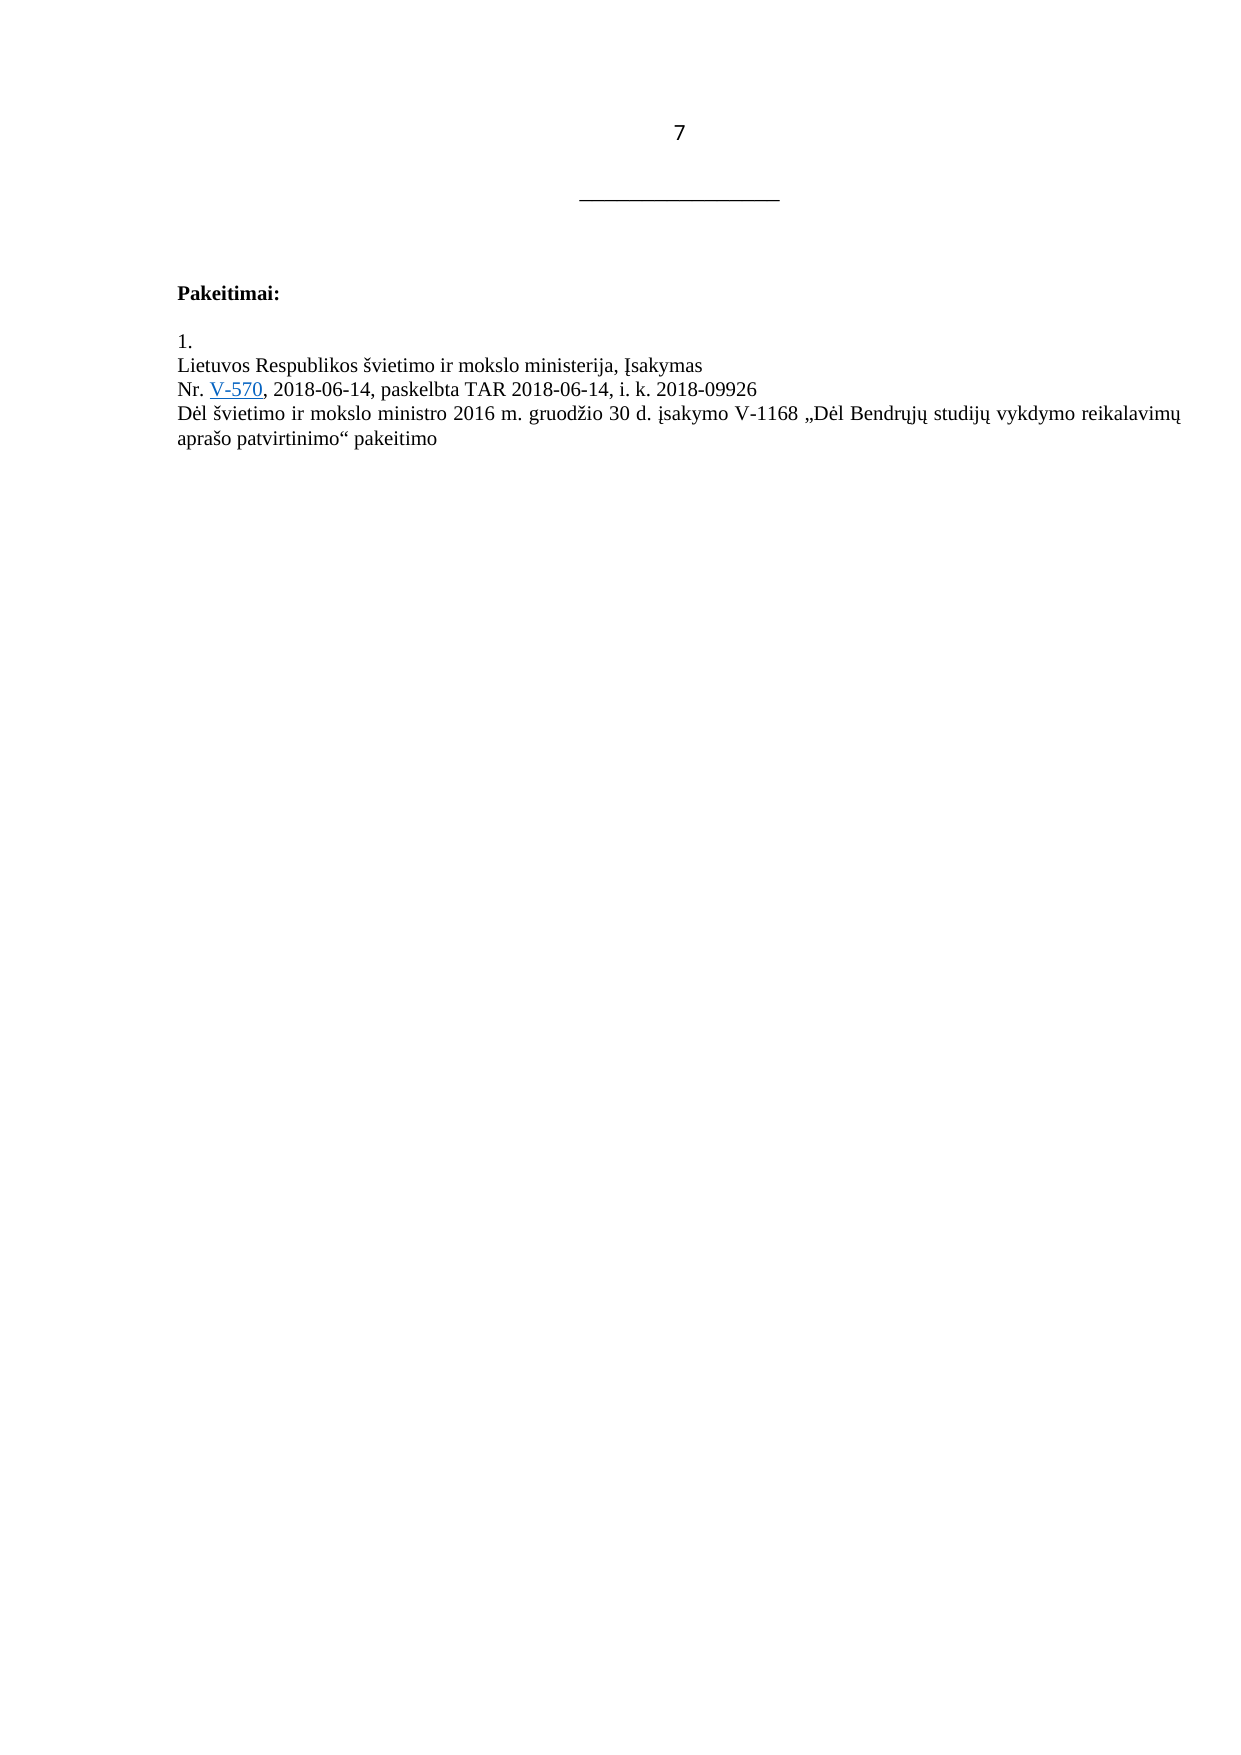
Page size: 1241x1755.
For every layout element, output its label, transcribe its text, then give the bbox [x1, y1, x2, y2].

text Nr. V-570, 2018-06-14, paskelbta TAR 2018-06-14, i. k. 2018-09926 [177, 377, 1182, 401]
text Lietuvos Respublikos švietimo ir mokslo ministerija, Įsakymas [177, 353, 1182, 377]
text 1. [177, 329, 1182, 353]
text ________________ [177, 175, 1182, 204]
text Pakeitimai: [177, 281, 1182, 305]
text Dėl švietimo ir mokslo ministro 2016 m. gruodžio 30 d. įsakymo V-1168 „Dėl Bendrųjų studijų vykdymo reikalavimų aprašo patvirtinimo“ pakeitimo [177, 401, 1182, 449]
